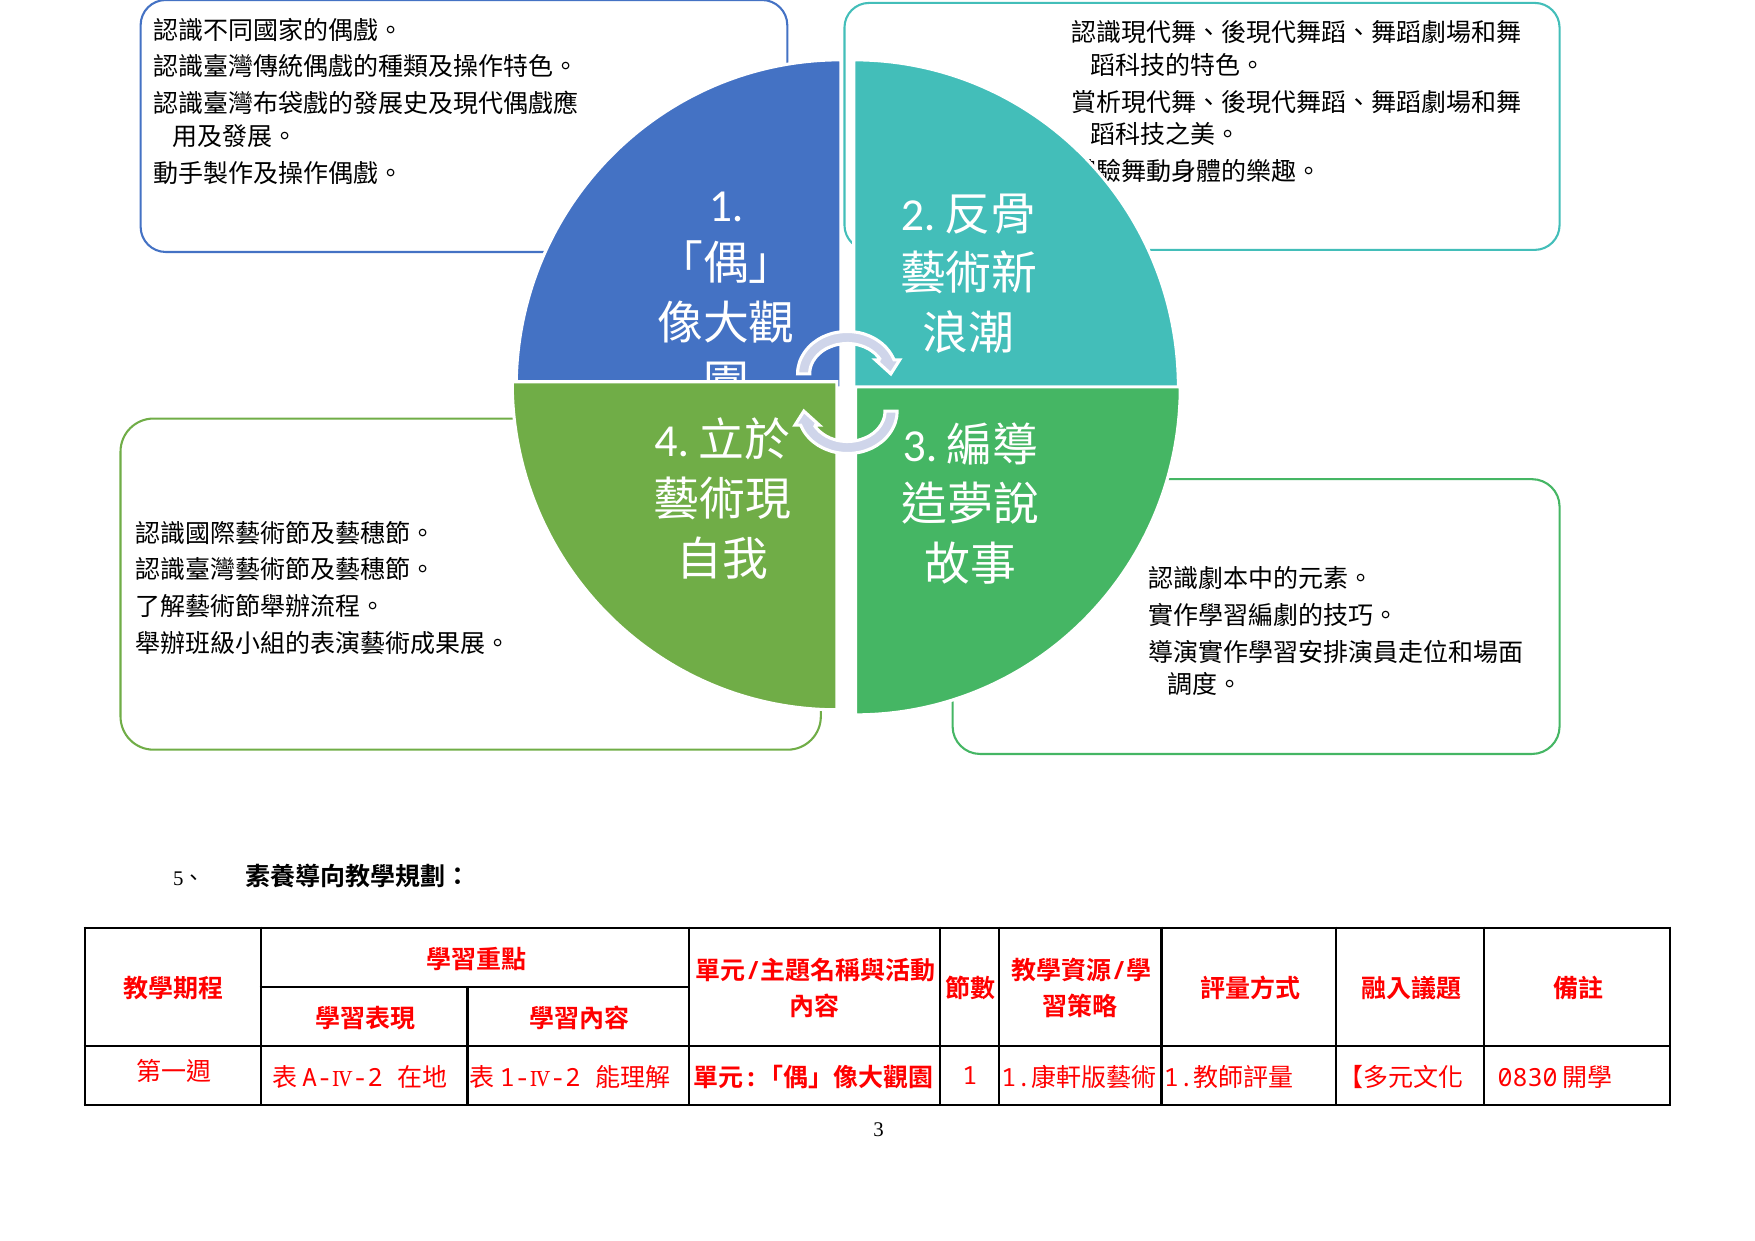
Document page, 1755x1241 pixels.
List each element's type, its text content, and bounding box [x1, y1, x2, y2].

table_header 備註 [1485, 929, 1669, 1045]
table_cell 1.教師評量 [1163, 1047, 1335, 1104]
table_cell 表A-Ⅳ-2 在地 [262, 1047, 466, 1104]
table_header 教學資源/學習策略 [1000, 929, 1160, 1045]
table_cell 學習表現 [262, 988, 466, 1045]
table_header 教學期程 [86, 929, 260, 1045]
table_cell 單元:「偶」像大觀園 [690, 1047, 939, 1104]
list 素養導向教學規劃： [171, 856, 1636, 892]
table_cell 第一週 [86, 1047, 260, 1104]
table_cell 【多元文化 [1337, 1047, 1483, 1104]
table_cell 0830開學 [1485, 1047, 1669, 1104]
table_cell 表1-Ⅳ-2 能理解 [469, 1047, 688, 1104]
table_header 學習重點 [262, 929, 688, 986]
table_header 評量方式 [1163, 929, 1335, 1045]
table_cell 1 [941, 1047, 998, 1104]
table_cell 學習內容 [469, 988, 688, 1045]
table_header 單元/主題名稱與活動內容 [690, 929, 939, 1045]
table_header 融入議題 [1337, 929, 1483, 1045]
table_header 節數 [941, 929, 998, 1045]
table_cell 1.康軒版藝術 [1000, 1047, 1160, 1104]
